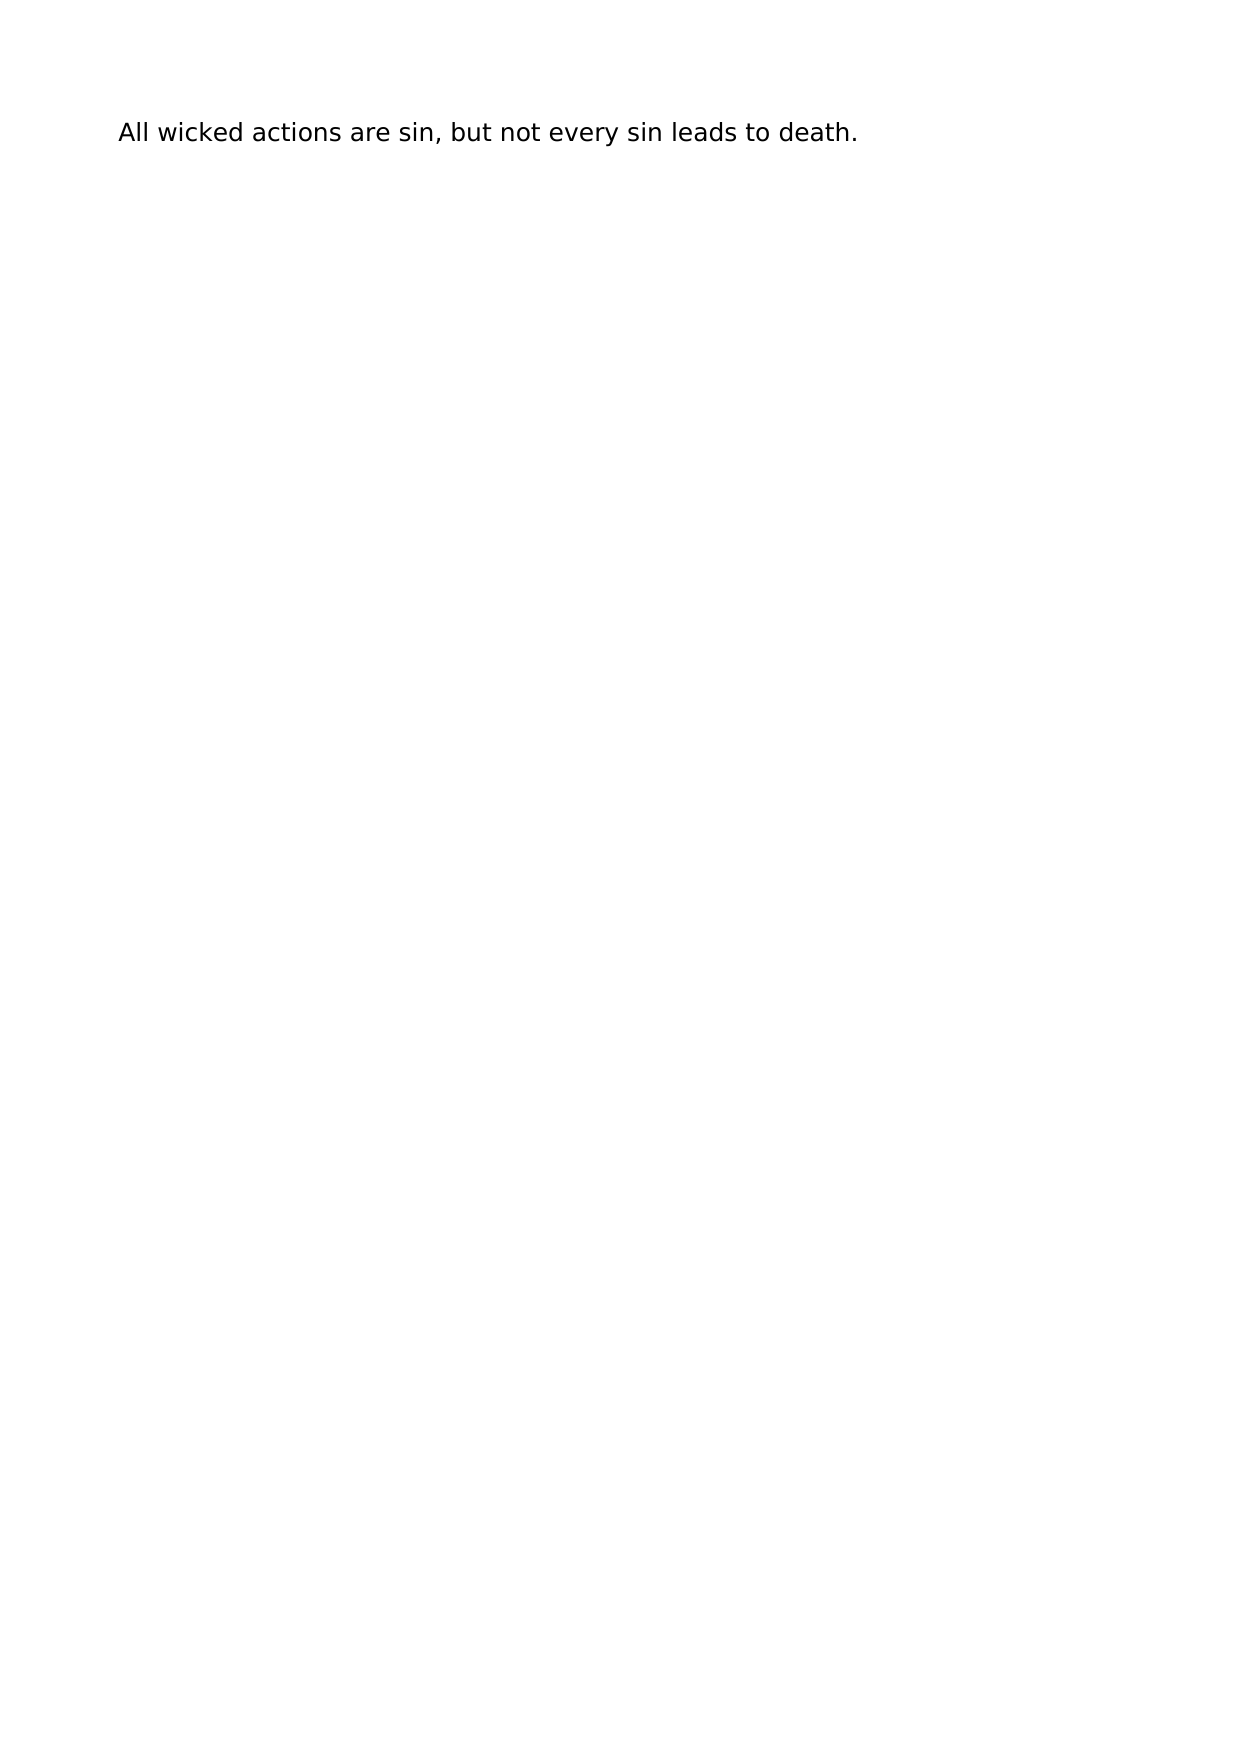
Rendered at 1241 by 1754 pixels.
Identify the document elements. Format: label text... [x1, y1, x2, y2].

text All wicked actions are sin, but not every sin leads to death. [118, 118, 1122, 147]
